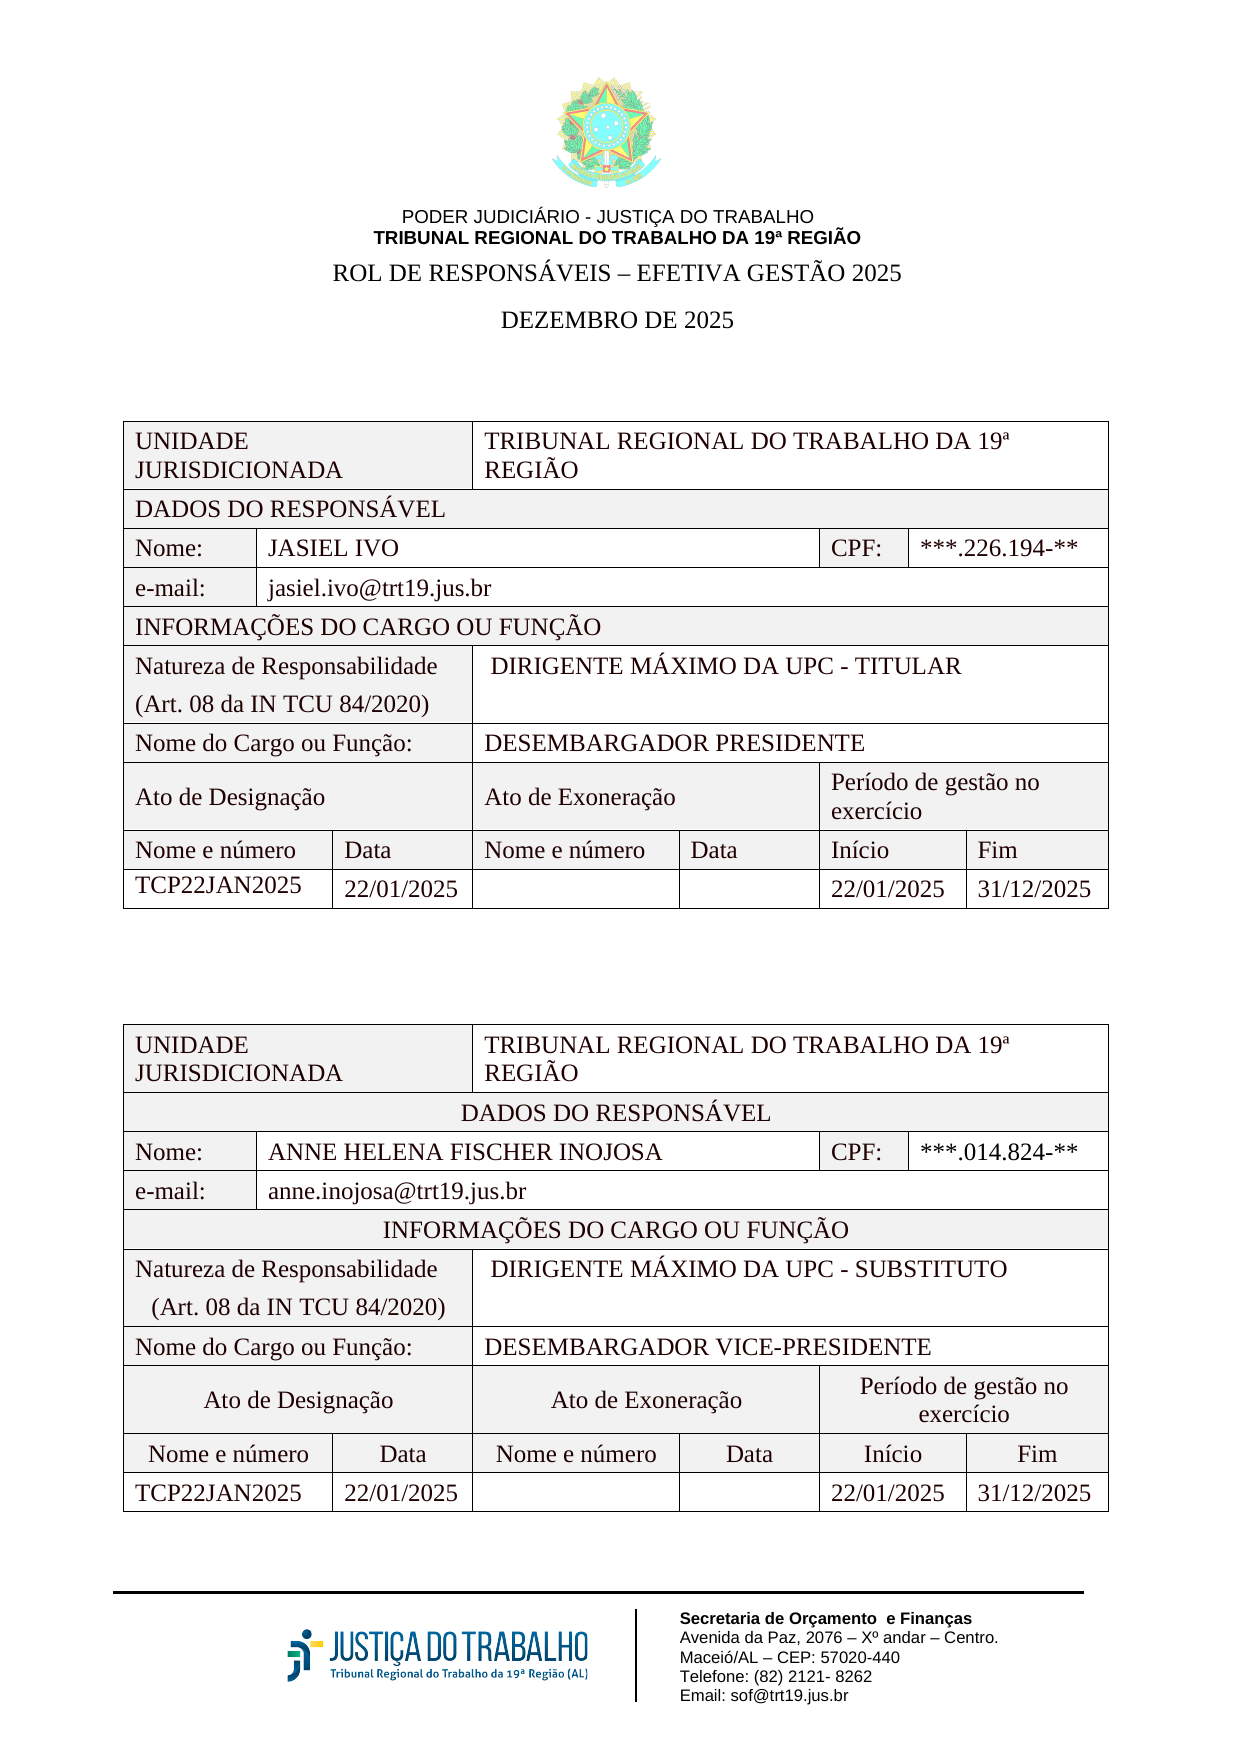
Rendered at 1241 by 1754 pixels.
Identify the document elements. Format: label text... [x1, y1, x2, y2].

table_cell Período de gestão no exercício [820, 1366, 1108, 1433]
table_cell 22/01/2025 [333, 870, 472, 908]
table_cell Natureza de Responsabilidade (Art. 08 da IN TCU 84/2020) [124, 646, 472, 722]
table_cell Natureza de Responsabilidade (Art. 08 da IN TCU 84/2020) [124, 1250, 472, 1326]
table_cell Nome e número [473, 1434, 679, 1472]
table_cell 31/12/2025 [967, 1473, 1108, 1511]
table_cell ***.014.824-** [909, 1132, 1108, 1170]
table_cell Data [333, 1434, 472, 1472]
table_cell Data [680, 831, 819, 869]
table_cell Nome: [124, 529, 256, 567]
table_cell INFORMAÇÕES DO CARGO OU FUNÇÃO [124, 607, 1108, 645]
table_cell [680, 1473, 819, 1511]
table_cell 31/12/2025 [967, 870, 1108, 908]
table_cell Fim [967, 831, 1108, 869]
table_cell Nome e número [124, 1434, 332, 1472]
table_cell [473, 870, 679, 908]
table_cell Ato de Designação [124, 763, 472, 829]
table_header UNIDADE JURISDICIONADA [124, 1025, 472, 1092]
table_cell DADOS DO RESPONSÁVEL [124, 490, 1108, 528]
table_cell DESEMBARGADOR VICE-PRESIDENTE [473, 1327, 1108, 1365]
table_cell DADOS DO RESPONSÁVEL [124, 1093, 1108, 1131]
table_cell Nome: [124, 1132, 256, 1170]
table_cell Nome e número [473, 831, 679, 869]
table_cell Ato de Exoneração [473, 1366, 819, 1433]
table_cell Nome do Cargo ou Função: [124, 1327, 472, 1365]
table_cell 22/01/2025 [820, 1473, 966, 1511]
table_cell DIRIGENTE MÁXIMO DA UPC - SUBSTITUTO [473, 1250, 1108, 1326]
table_cell jasiel.ivo@trt19.jus.br [257, 568, 1108, 606]
table_cell Período de gestão no exercício [820, 763, 1108, 829]
table_cell JASIEL IVO [257, 529, 819, 567]
table_cell CPF: [820, 529, 908, 567]
table_cell Nome e número [124, 831, 332, 869]
table_cell Data [680, 1434, 819, 1472]
table_header TRIBUNAL REGIONAL DO TRABALHO DA 19ª REGIÃO [473, 422, 1108, 488]
table_cell Ato de Exoneração [473, 763, 819, 829]
table_cell ***.226.194-** [909, 529, 1108, 567]
table_cell 22/01/2025 [820, 870, 966, 908]
table_cell e-mail: [124, 1171, 256, 1209]
table_cell TCP22JAN2025 [124, 870, 332, 908]
table_cell CPF: [820, 1132, 908, 1170]
table_cell INFORMAÇÕES DO CARGO OU FUNÇÃO [124, 1210, 1108, 1248]
table_cell TCP22JAN2025 [124, 1473, 332, 1511]
table_header TRIBUNAL REGIONAL DO TRABALHO DA 19ª REGIÃO [473, 1025, 1108, 1092]
table_cell DESEMBARGADOR PRESIDENTE [473, 724, 1108, 762]
table_cell Nome do Cargo ou Função: [124, 724, 472, 762]
table_cell [680, 870, 819, 908]
table_cell [473, 1473, 679, 1511]
table_cell Início [820, 1434, 966, 1472]
table_cell 22/01/2025 [333, 1473, 472, 1511]
table_cell ANNE HELENA FISCHER INOJOSA [257, 1132, 819, 1170]
table_cell Início [820, 831, 966, 869]
table_cell Fim [967, 1434, 1108, 1472]
table_header UNIDADE JURISDICIONADA [124, 422, 472, 488]
table_cell Ato de Designação [124, 1366, 472, 1433]
table_cell DIRIGENTE MÁXIMO DA UPC - TITULAR [473, 646, 1108, 722]
table_cell anne.inojosa@trt19.jus.br [257, 1171, 1108, 1209]
table_cell e-mail: [124, 568, 256, 606]
table_cell Data [333, 831, 472, 869]
